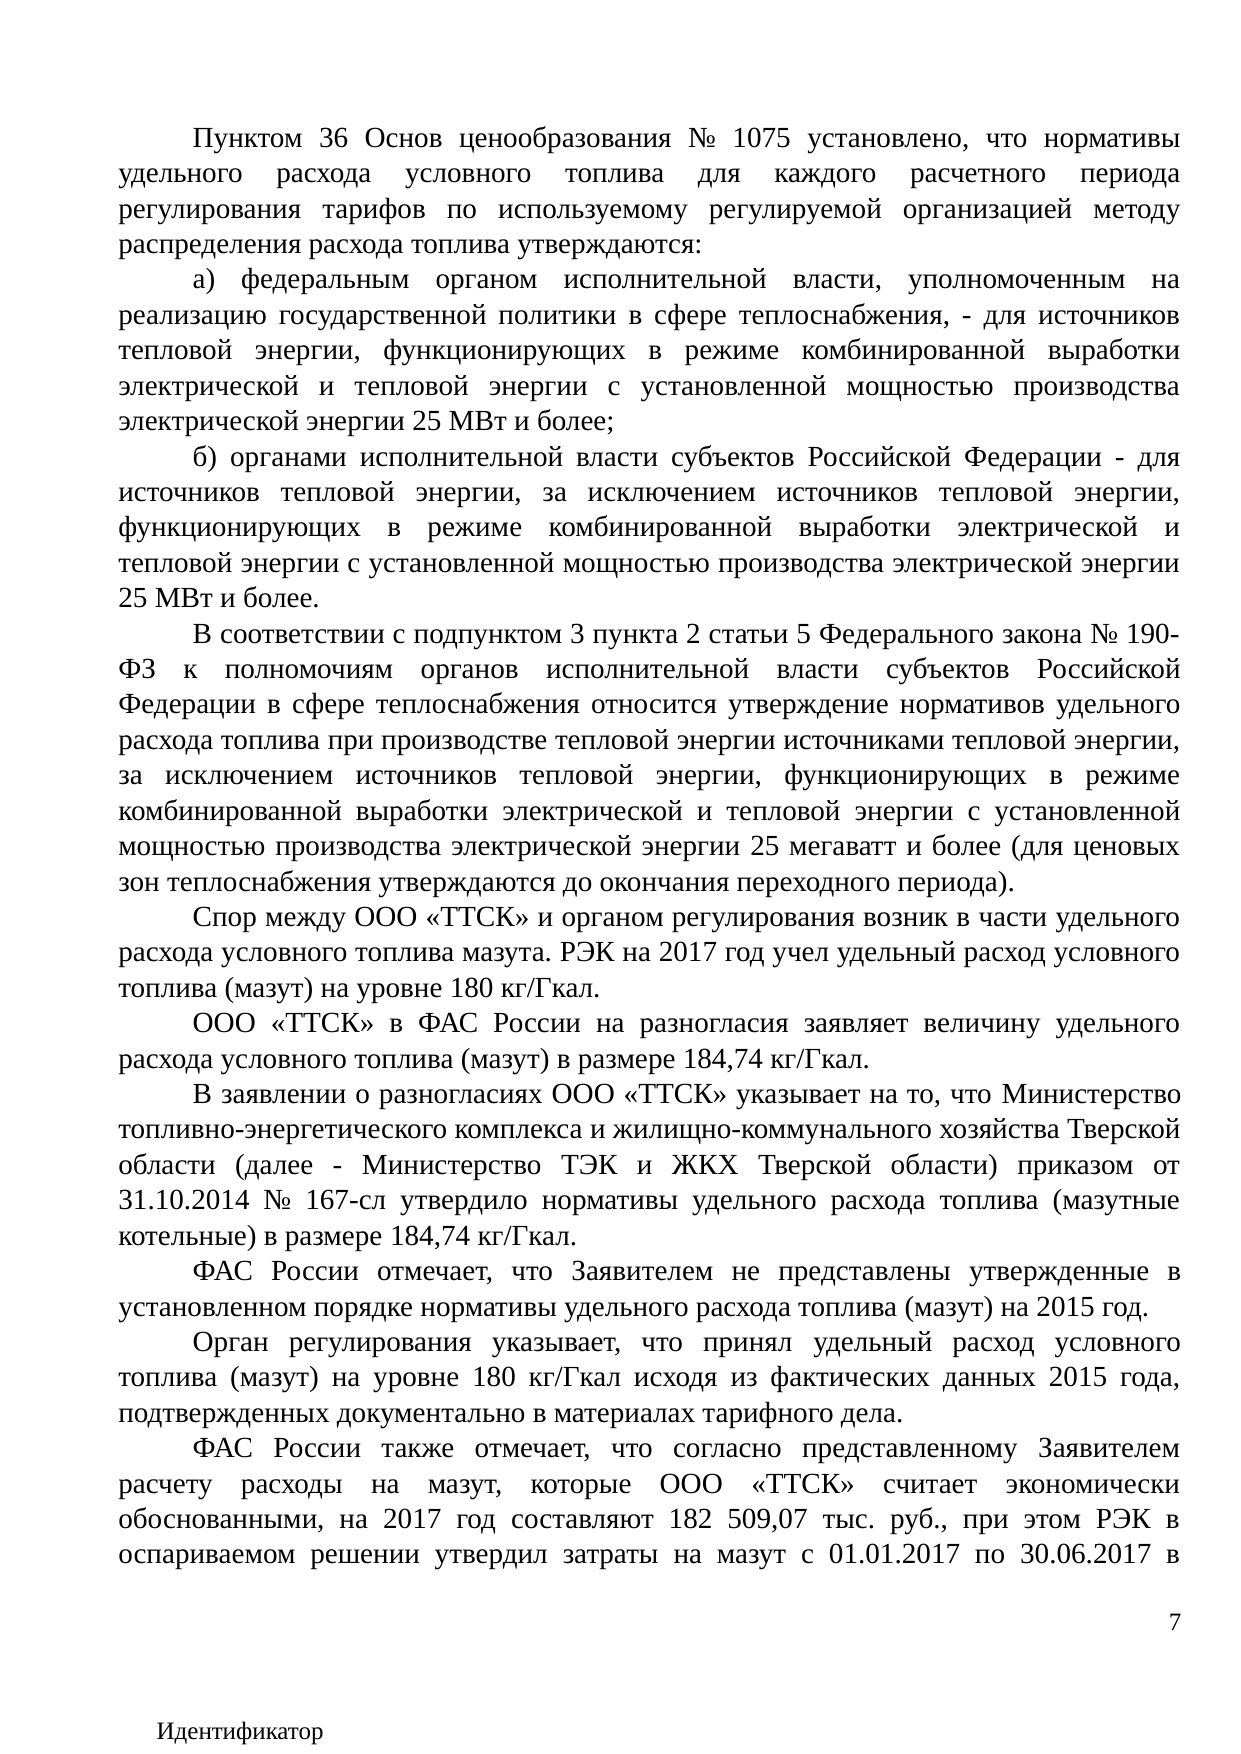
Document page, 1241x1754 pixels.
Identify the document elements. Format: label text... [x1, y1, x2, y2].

text ФАС России также отмечает, что согласно представленному Заявителем расчету расходы на мазут, которые ООО «ТТСК» считает экономически обоснованными, на 2017 год составляют 182 509,07 тыс. руб., при этом РЭК в оспариваемом решении утвердил затраты на мазут с 01.01.2017 по 30.06.2017 в [118, 1428, 1181, 1570]
text В соответствии с подпунктом 3 пункта 2 статьи 5 Федерального закона № 190-ФЗ к полномочиям органов исполнительной власти субъектов Российской Федерации в сфере теплоснабжения относится утверждение нормативов удельного расхода топлива при производстве тепловой энергии источниками тепловой энергии, за исключением источников тепловой энергии, функционирующих в режиме комбинированной выработки электрической и тепловой энергии с установленной мощностью производства электрической энергии 25 мегаватт и более (для ценовых зон теплоснабжения утверждаются до окончания переходного периода). [118, 614, 1181, 897]
text ФАС России отмечает, что Заявителем не представлены утвержденные в установленном порядке нормативы удельного расхода топлива (мазут) на 2015 год. [118, 1251, 1181, 1322]
text Пунктом 36 Основ ценообразования № 1075 установлено, что нормативы удельного расхода условного топлива для каждого расчетного периода регулирования тарифов по используемому регулируемой организацией методу распределения расхода топлива утверждаются: [118, 118, 1181, 260]
text ООО «ТТСК» в ФАС России на разногласия заявляет величину удельного расхода условного топлива (мазут) в размере 184,74 кг/Гкал. [118, 1003, 1181, 1074]
text В заявлении о разногласиях ООО «ТТСК» указывает на то, что Министерство топливно-энергетического комплекса и жилищно-коммунального хозяйства Тверской области (далее - Министерство ТЭК и ЖКХ Тверской области) приказом от 31.10.2014 № 167-сл утвердило нормативы удельного расхода топлива (мазутные котельные) в размере 184,74 кг/Гкал. [118, 1074, 1181, 1251]
text а) федеральным органом исполнительной власти, уполномоченным на реализацию государственной политики в сфере теплоснабжения, - для источников тепловой энергии, функционирующих в режиме комбинированной выработки электрической и тепловой энергии с установленной мощностью производства электрической энергии 25 МВт и более; [118, 260, 1181, 437]
text б) органами исполнительной власти субъектов Российской Федерации - для источников тепловой энергии, за исключением источников тепловой энергии, функционирующих в режиме комбинированной выработки электрической и тепловой энергии с установленной мощностью производства электрической энергии 25 МВт и более. [118, 437, 1181, 614]
text Спор между ООО «ТТСК» и органом регулирования возник в части удельного расхода условного топлива мазута. РЭК на 2017 год учел удельный расход условного топлива (мазут) на уровне 180 кг/Гкал. [118, 897, 1181, 1003]
text Орган регулирования указывает, что принял удельный расход условного топлива (мазут) на уровне 180 кг/Гкал исходя из фактических данных 2015 года, подтвержденных документально в материалах тарифного дела. [118, 1322, 1181, 1428]
